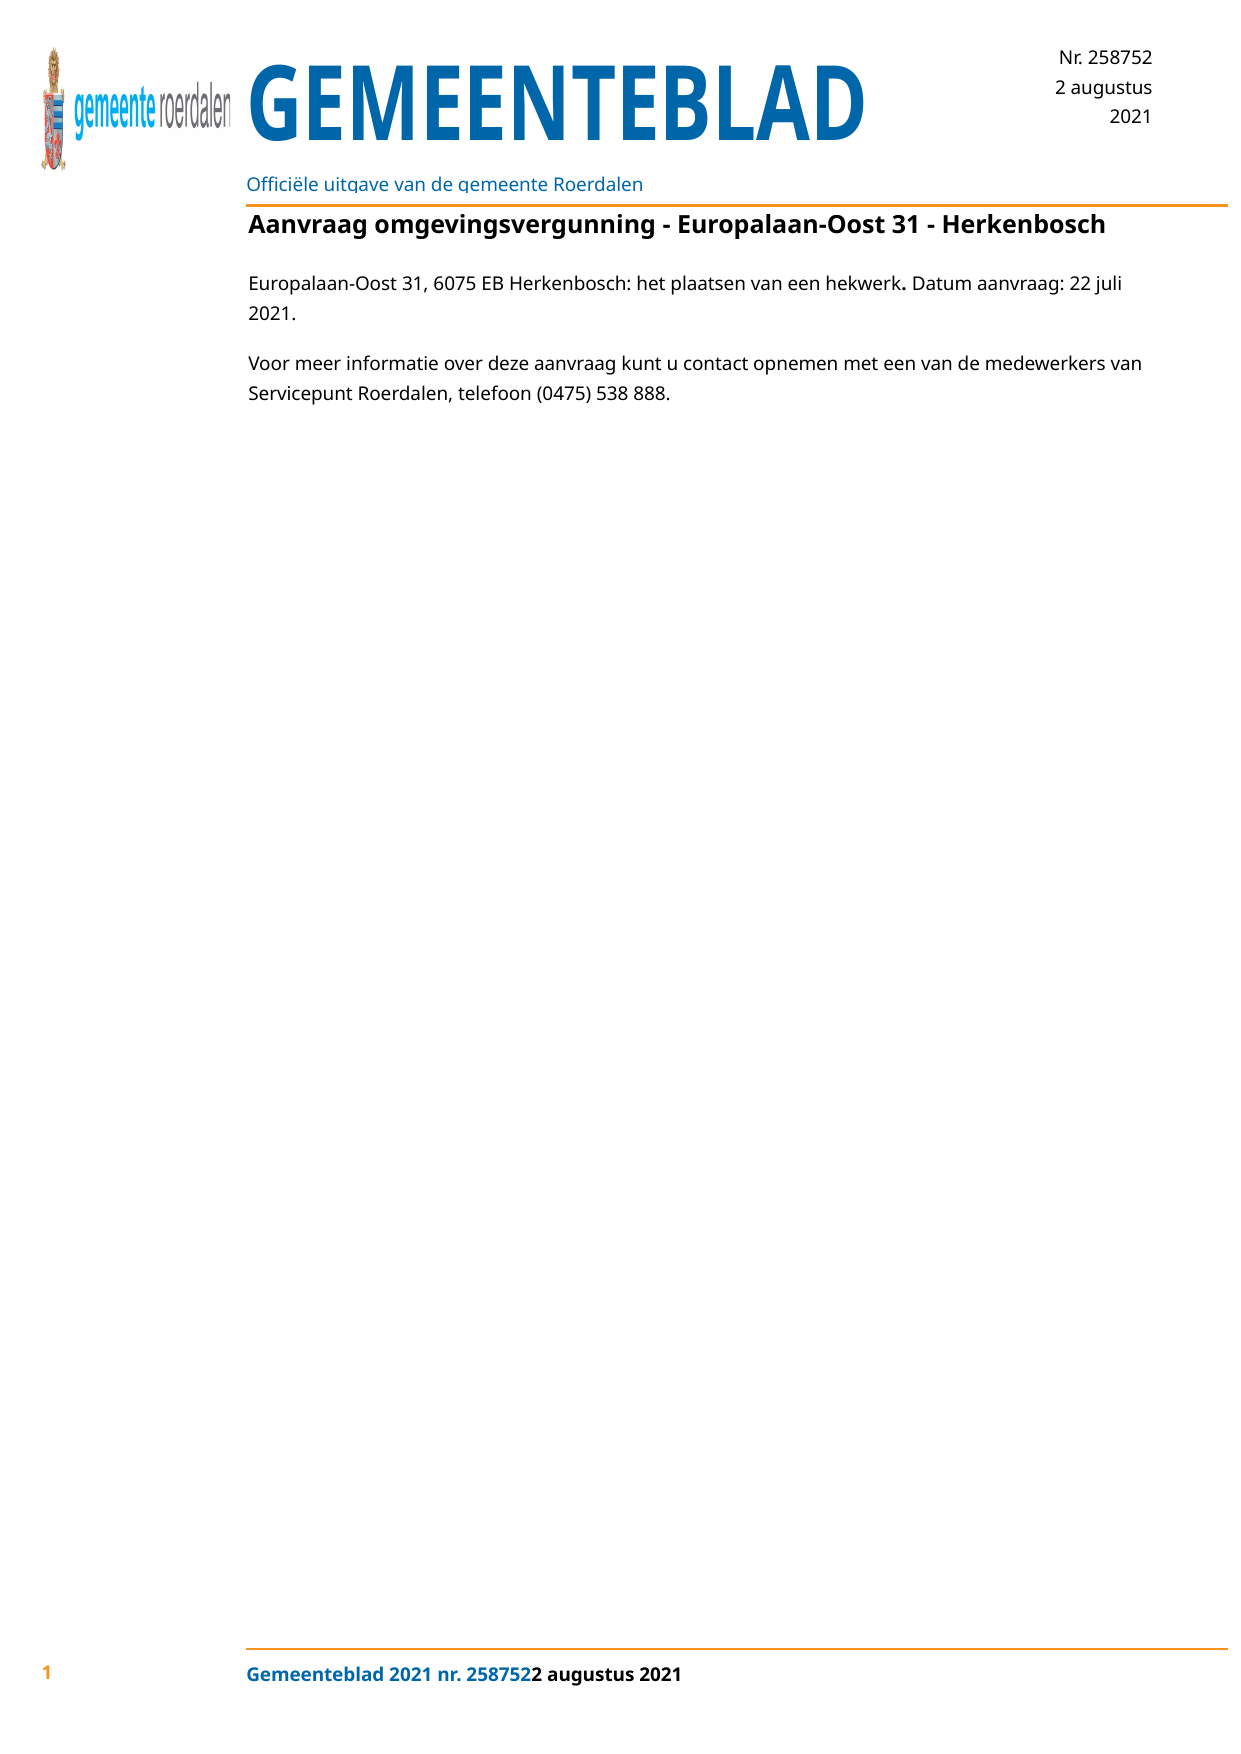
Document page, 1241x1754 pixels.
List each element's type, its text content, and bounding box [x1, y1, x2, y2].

text Aanvraag omgevingsvergunning - Europalaan-Oost 31 - Herkenbosch [248, 207, 1152, 241]
text Voor meer informatie over deze aanvraag kunt u contact opnemen met een van de medewerkers van Servicepunt Roerdalen, telefoon (0475) 538 888. [248, 350, 1152, 406]
picture [41, 47, 231, 172]
text Europalaan-Oost 31, 6075 EB Herkenbosch: het plaatsen van een hekwerk. Datum aanvraag: 22 juli 2021. [248, 270, 1152, 326]
